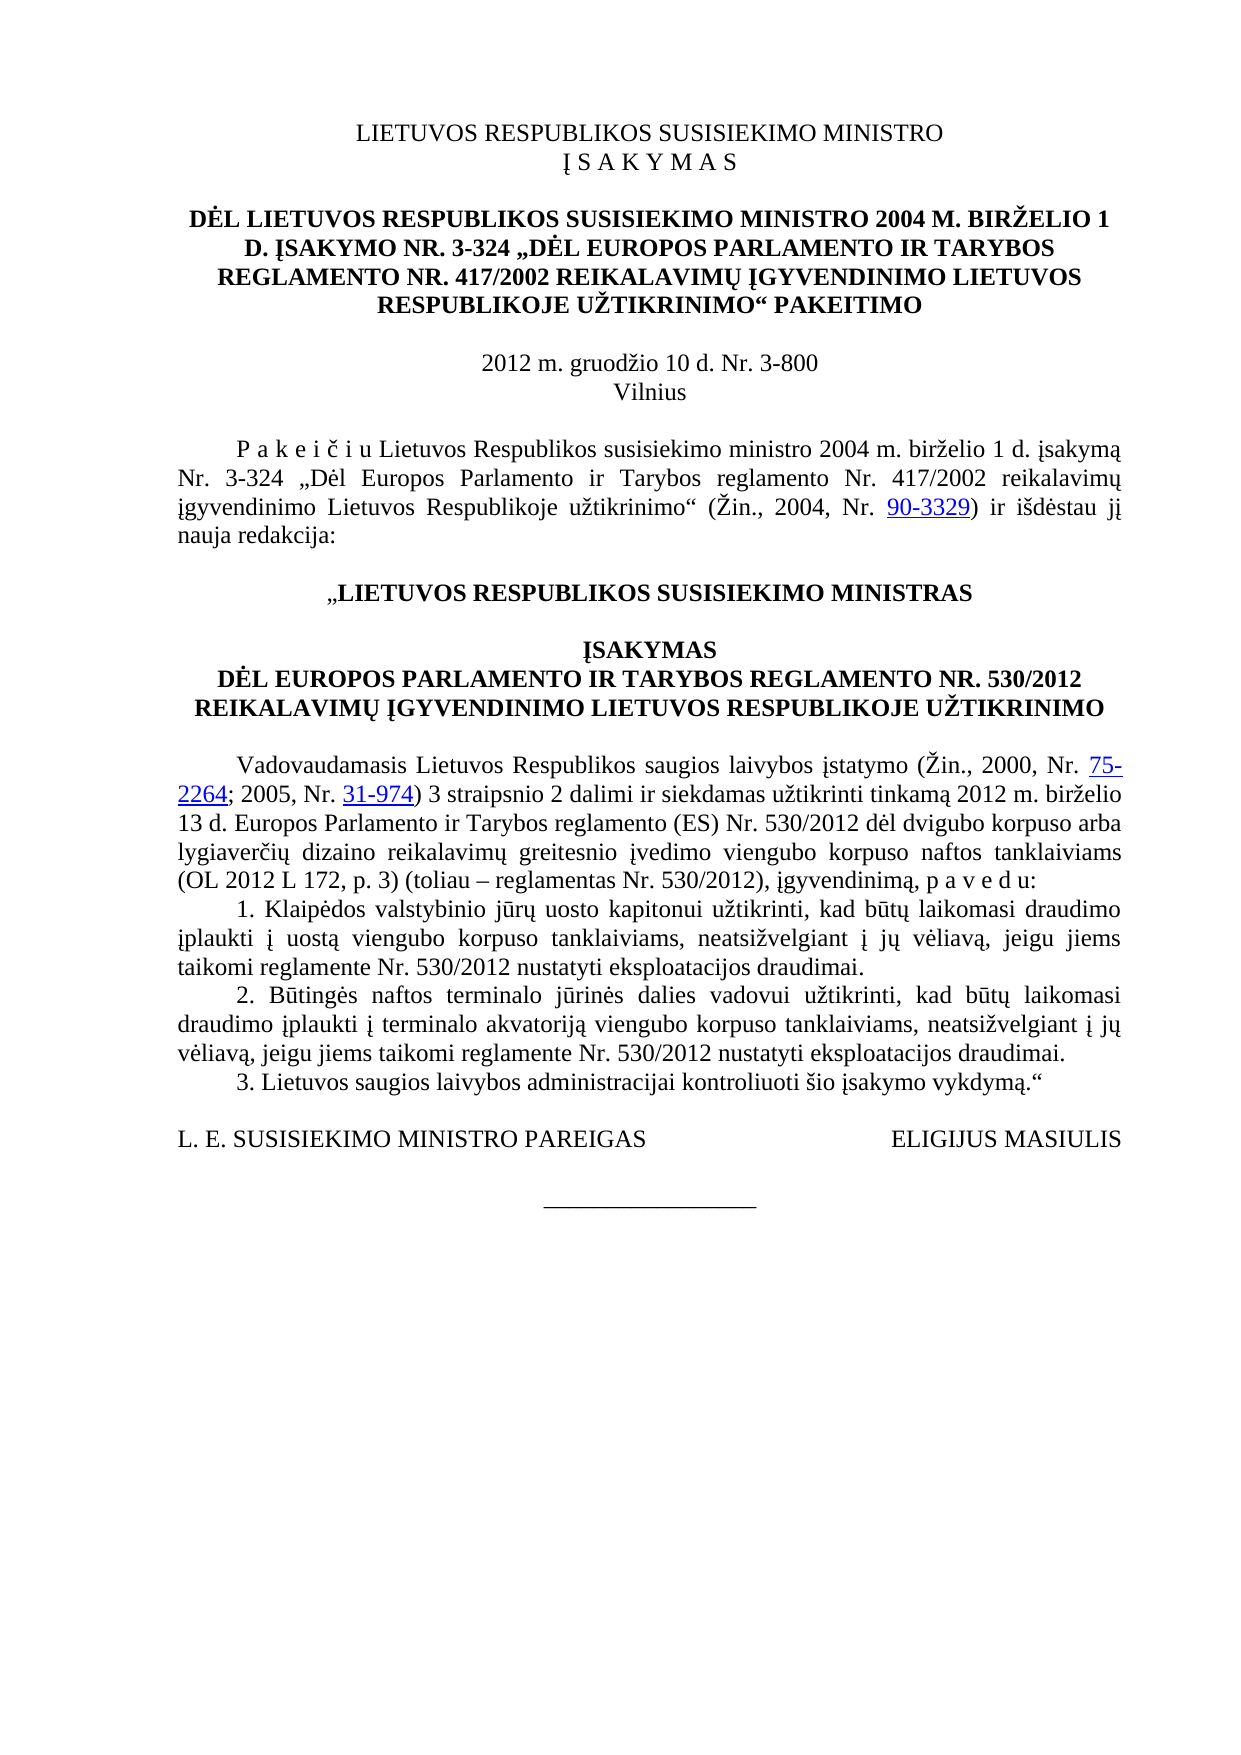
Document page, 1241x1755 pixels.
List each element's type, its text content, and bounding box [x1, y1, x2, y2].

text Į S A K Y M A S [177, 147, 1122, 176]
text P a k e i č i u Lietuvos Respublikos susisiekimo ministro 2004 m. birželio 1 d. įsakymą Nr. 3-324 „Dėl Europos Parlamento ir Tarybos reglamento Nr. 417/2002 reikalavimų įgyvendinimo Lietuvos Respublikoje užtikrinimo“ (Žin., 2004, Nr. 90-3329) ir išdėstau jį nauja redakcija: [177, 434, 1122, 549]
text ĮSAKYMAS [177, 636, 1122, 664]
text _________________ [177, 1182, 1122, 1211]
text Vilnius [177, 377, 1122, 406]
text 2. Būtingės naftos terminalo jūrinės dalies vadovui užtikrinti, kad būtų laikomasi draudimo įplaukti į terminalo akvatoriją viengubo korpuso tanklaiviams, neatsižvelgiant į jų vėliavą, jeigu jiems taikomi reglamente Nr. 530/2012 nustatyti eksploatacijos draudimai. [177, 981, 1122, 1067]
text „LIETUVOS RESPUBLIKOS SUSISIEKIMO MINISTRAS [177, 578, 1122, 607]
text DĖL LIETUVOS RESPUBLIKOS SUSISIEKIMO MINISTRO 2004 M. BIRŽELIO 1 D. ĮSAKYMO Nr. 3-324 „DĖL EUROPOS PARLAMENTO IR TARYBOS REGLAMENTO Nr. 417/2002 REIKALAVIMŲ ĮGYVENDINIMO LIETUVOS RESPUBLIKOJE UŽTIKRINIMO“ PAKEITIMO [177, 204, 1122, 319]
text 2012 m. gruodžio 10 d. Nr. 3-800 [177, 348, 1122, 377]
text DĖL EUROPOS PARLAMENTO IR TARYBOS REGLAMENTO Nr. 530/2012 REIKALAVIMŲ ĮGYVENDINIMO LIETUVOS RESPUBLIKOJE UŽTIKRINIMO [177, 664, 1122, 722]
text 1. Klaipėdos valstybinio jūrų uosto kapitonui užtikrinti, kad būtų laikomasi draudimo įplaukti į uostą viengubo korpuso tanklaiviams, neatsižvelgiant į jų vėliavą, jeigu jiems taikomi reglamente Nr. 530/2012 nustatyti eksploatacijos draudimai. [177, 894, 1122, 981]
text LIETUVOS RESPUBLIKOS SUSISIEKIMO MINISTRO [177, 118, 1122, 147]
text Vadovaudamasis Lietuvos Respublikos saugios laivybos įstatymo (Žin., 2000, Nr. 75-2264; 2005, Nr. 31-974) 3 straipsnio 2 dalimi ir siekdamas užtikrinti tinkamą 2012 m. birželio 13 d. Europos Parlamento ir Tarybos reglamento (ES) Nr. 530/2012 dėl dvigubo korpuso arba lygiaverčių dizaino reikalavimų greitesnio įvedimo viengubo korpuso naftos tanklaiviams (OL 2012 L 172, p. 3) (toliau – reglamentas Nr. 530/2012), įgyvendinimą, p a v e d u: [177, 751, 1122, 894]
text 3. Lietuvos saugios laivybos administracijai kontroliuoti šio įsakymo vykdymą.“ [177, 1067, 1122, 1096]
text L. e. susisiekimo ministro pareigas Eligijus Masiulis [177, 1124, 1122, 1153]
